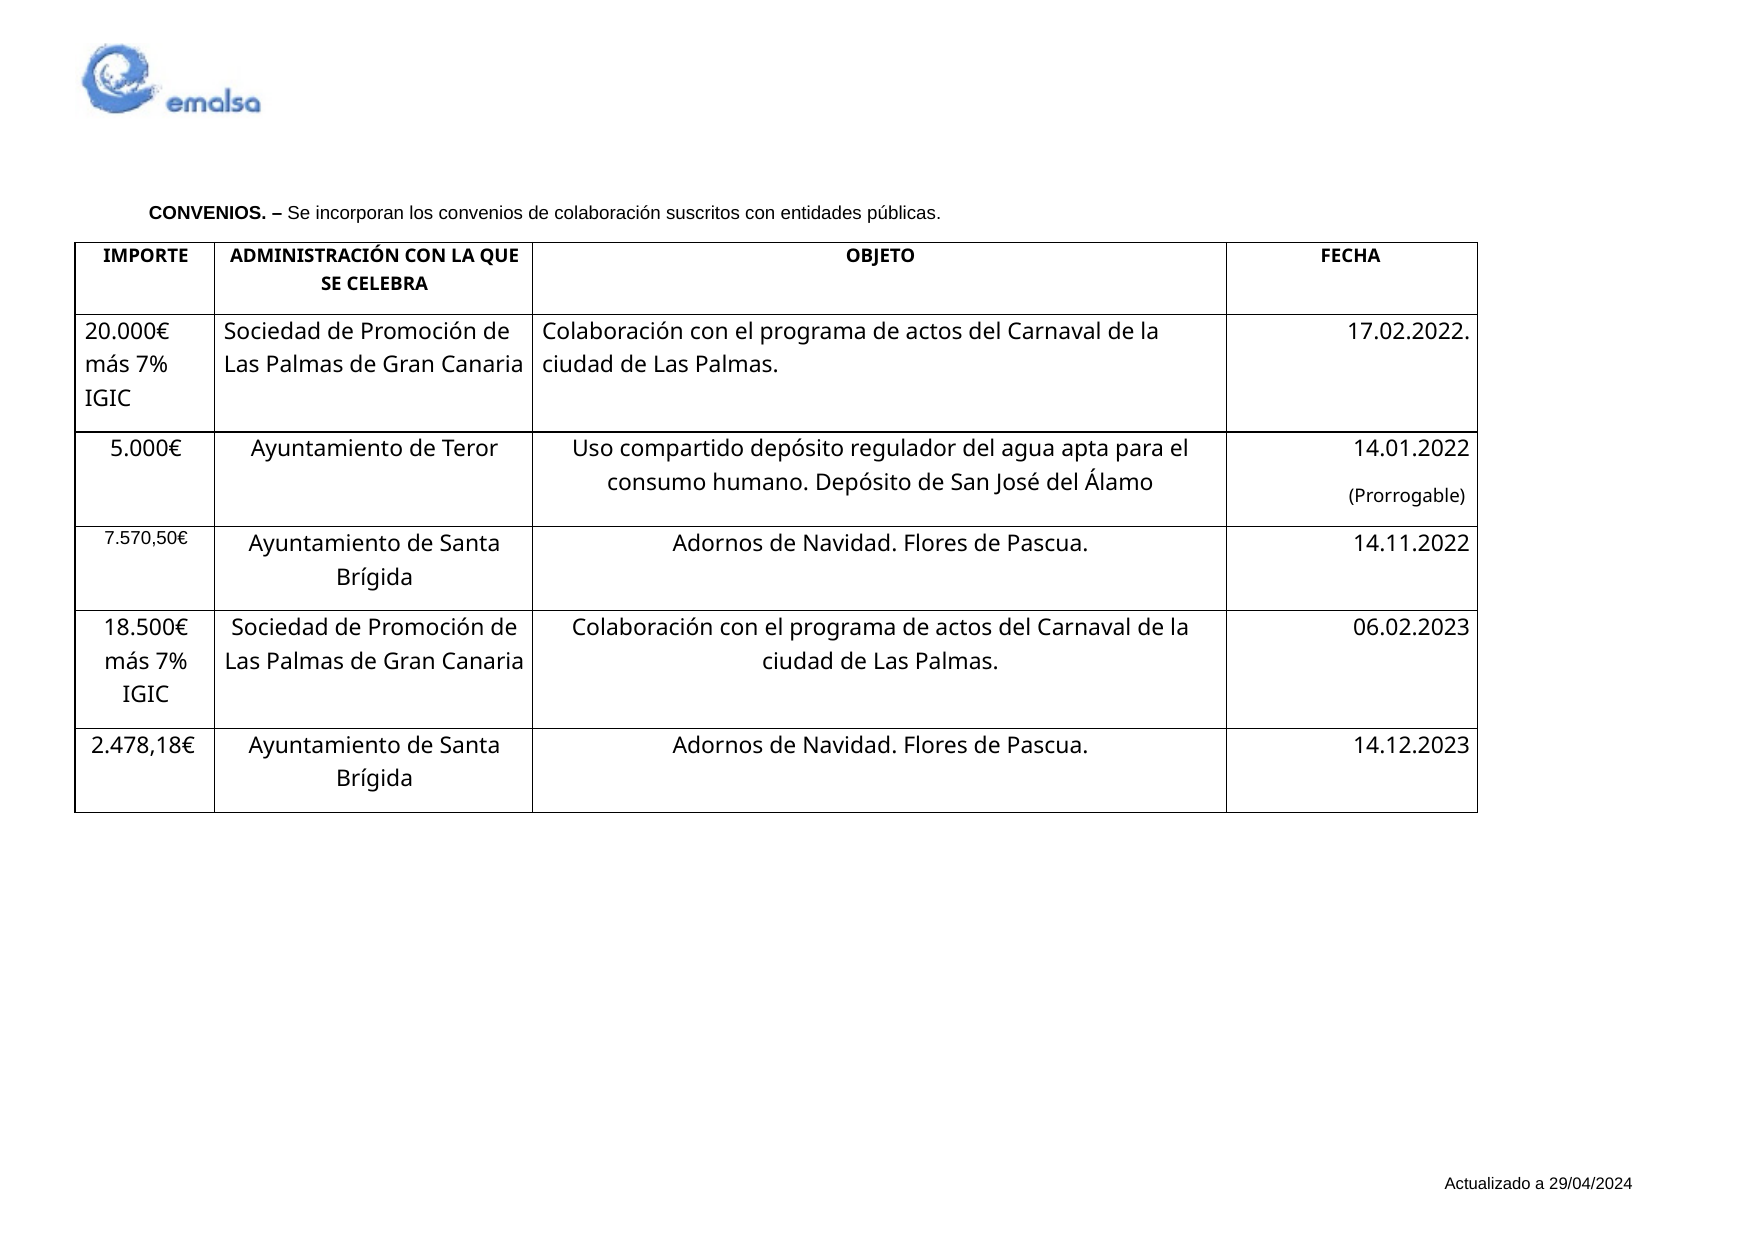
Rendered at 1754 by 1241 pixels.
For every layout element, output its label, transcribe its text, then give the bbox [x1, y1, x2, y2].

table_cell Colaboración con el programa de actos del Carnaval de la ciudad de Las Palmas. [533, 315, 1226, 431]
table_cell Sociedad de Promoción de Las Palmas de Gran Canaria [215, 611, 532, 728]
table_cell Uso compartido depósito regulador del agua apta para el consumo humano. Depósito de San José del Álamo [533, 433, 1226, 526]
table_header FECHA [1227, 243, 1477, 314]
table_cell Sociedad de Promoción de Las Palmas de Gran Canaria [215, 315, 532, 431]
table_header OBJETO [533, 243, 1226, 314]
table_cell Ayuntamiento de Santa Brígida [215, 527, 532, 610]
table_cell 14.12.2023 [1227, 729, 1477, 812]
text CONVENIOS. – Se incorporan los convenios de colaboración suscritos con entidades públicas. [75, 202, 1679, 224]
table_cell Colaboración con el programa de actos del Carnaval de la ciudad de Las Palmas. [533, 611, 1226, 728]
table_cell 20.000€ más 7% IGIC [76, 315, 214, 431]
table_cell Ayuntamiento de Teror [215, 433, 532, 526]
table_cell 14.11.2022 [1227, 527, 1477, 610]
table_cell Adornos de Navidad. Flores de Pascua. [533, 527, 1226, 610]
table_cell 5.000€ [76, 433, 214, 526]
table_cell 18.500€ más 7% IGIC [76, 611, 214, 728]
table_header ADMINISTRACIÓN CON LA QUE SE CELEBRA [215, 243, 532, 314]
table_cell 06.02.2023 [1227, 611, 1477, 728]
table_cell 2.478,18€ [76, 729, 214, 812]
table_cell 14.01.2022 (Prorrogable) [1227, 433, 1477, 526]
table_cell Ayuntamiento de Santa Brígida [215, 729, 532, 812]
table_cell Adornos de Navidad. Flores de Pascua. [533, 729, 1226, 812]
table_header IMPORTE [76, 243, 214, 314]
table_cell 7.570,50€ [76, 527, 214, 610]
table_cell 17.02.2022. [1227, 315, 1477, 431]
